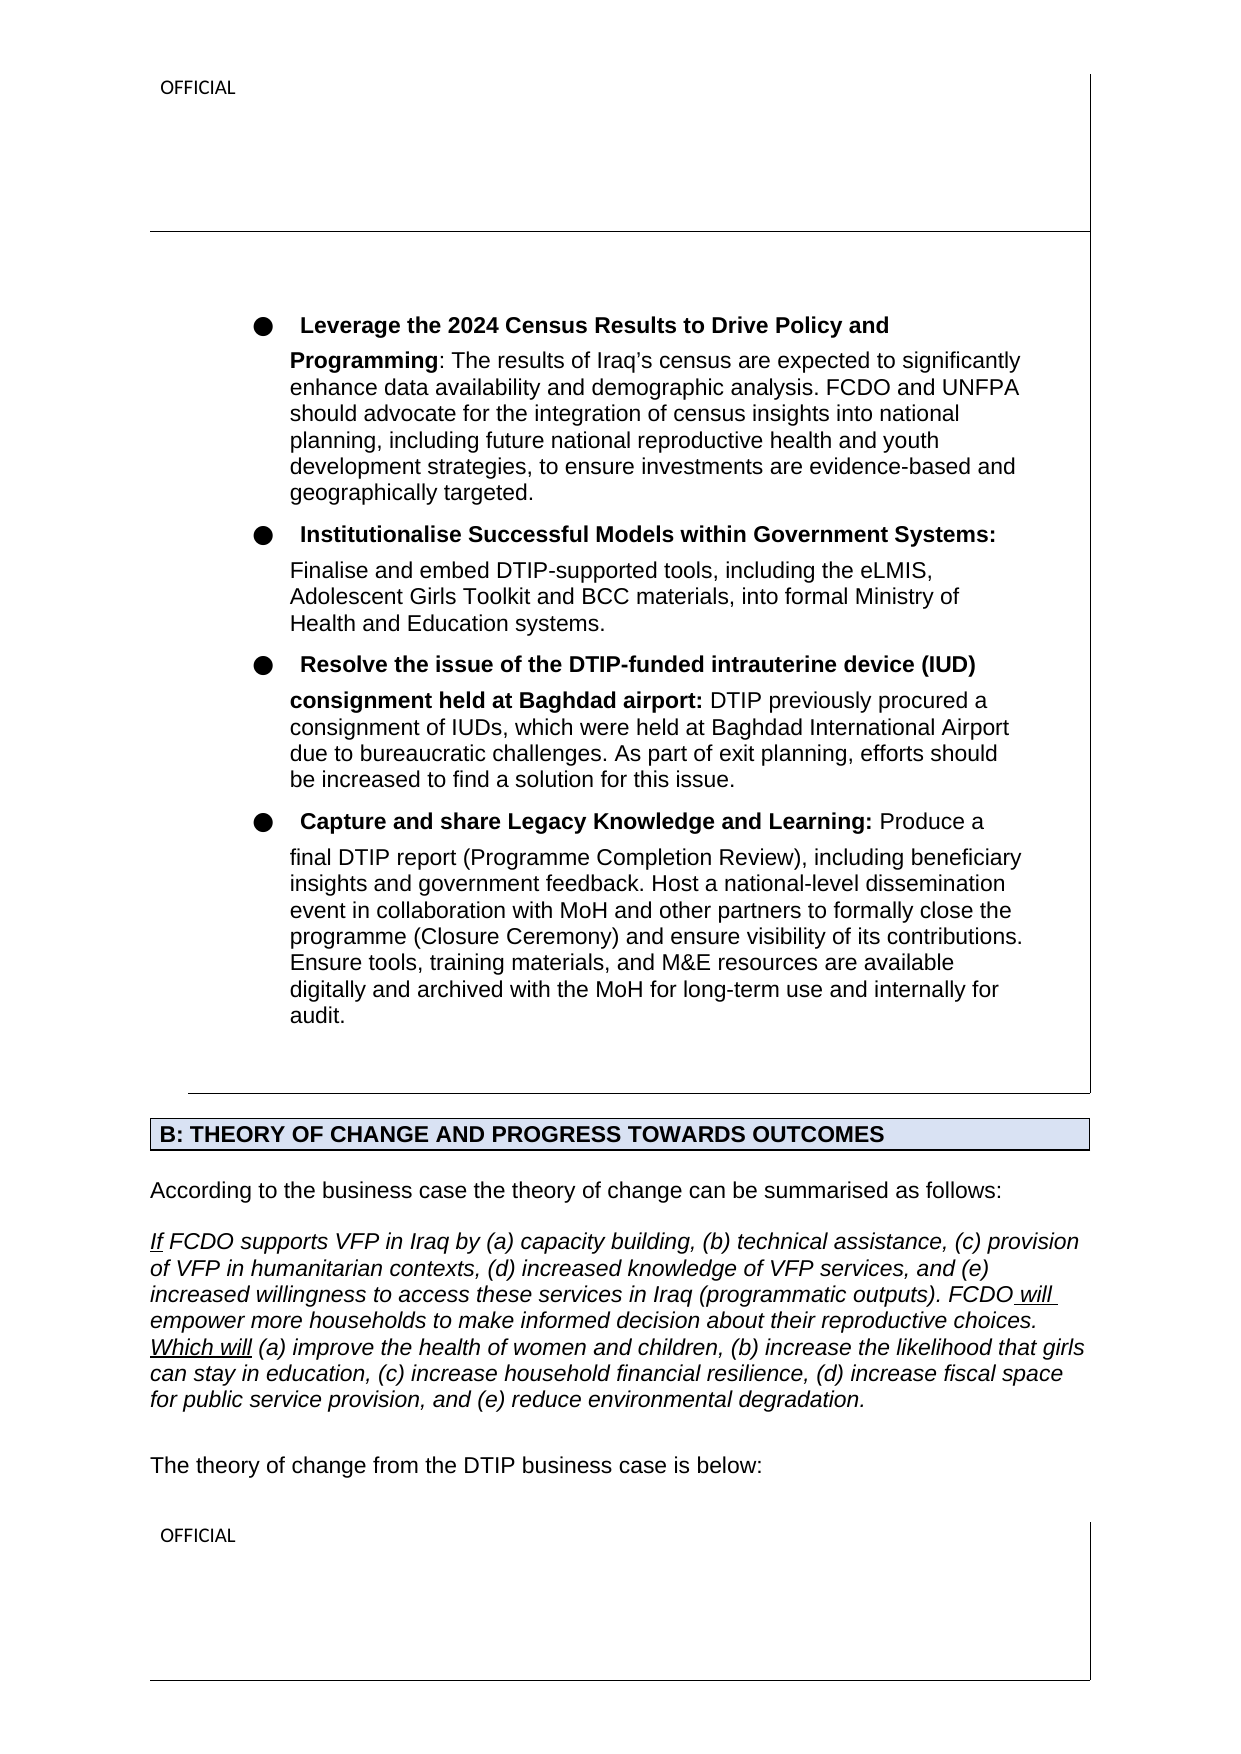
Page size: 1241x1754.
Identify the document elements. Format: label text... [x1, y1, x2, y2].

list Institutionalise Successful Models within Government Systems: Finalise and embed DTIP-supported tools, including the eLMIS, Adolescent Girls Toolkit and BCC materials, into formal Ministry of Health and Education systems. [187, 506, 1090, 636]
text The theory of change from the DTIP business case is below: [150, 1452, 1090, 1478]
text According to the business case the theory of change can be summarised as follows: [150, 1177, 1090, 1203]
text If FCDO supports VFP in Iraq by (a) capacity building, (b) technical assistance, (c) provision of VFP in humanitarian contexts, (d) increased knowledge of VFP services, and (e) increased willingness to access these services in Iraq (programmatic outputs). FCDO will empower more households to make informed decision about their reproductive choices. Which will (a) improve the health of women and children, (b) increase the likelihood that girls can stay in education, (c) increase household financial resilience, (d) increase fiscal space for public service provision, and (e) reduce environmental degradation. [150, 1228, 1090, 1413]
list Capture and share Legacy Knowledge and Learning: Produce a final DTIP report (Programme Completion Review), including beneficiary insights and government feedback. Host a national-level dissemination event in collaboration with MoH and other partners to formally close the programme (Closure Ceremony) and ensure visibility of its contributions. Ensure tools, training materials, and M&E resources are available digitally and archived with the MoH for long-term use and internally for audit. [187, 793, 1090, 1093]
subtitle B: THEORY OF CHANGE AND PROGRESS TOWARDS OUTCOMES [151, 1119, 1089, 1149]
list Resolve the issue of the DTIP-funded intrauterine device (IUD) consignment held at Baghdad airport: DTIP previously procured a consignment of IUDs, which were held at Baghdad International Airport due to bureaucratic challenges. As part of exit planning, efforts should be increased to find a solution for this issue. [187, 636, 1090, 793]
list Leverage the 2024 Census Results to Drive Policy and Programming: The results of Iraq’s census are expected to significantly enhance data availability and demographic analysis. FCDO and UNFPA should advocate for the integration of census insights into national planning, including future national reproductive health and youth development strategies, to ensure investments are evidence-based and geographically targeted. [187, 232, 1090, 506]
